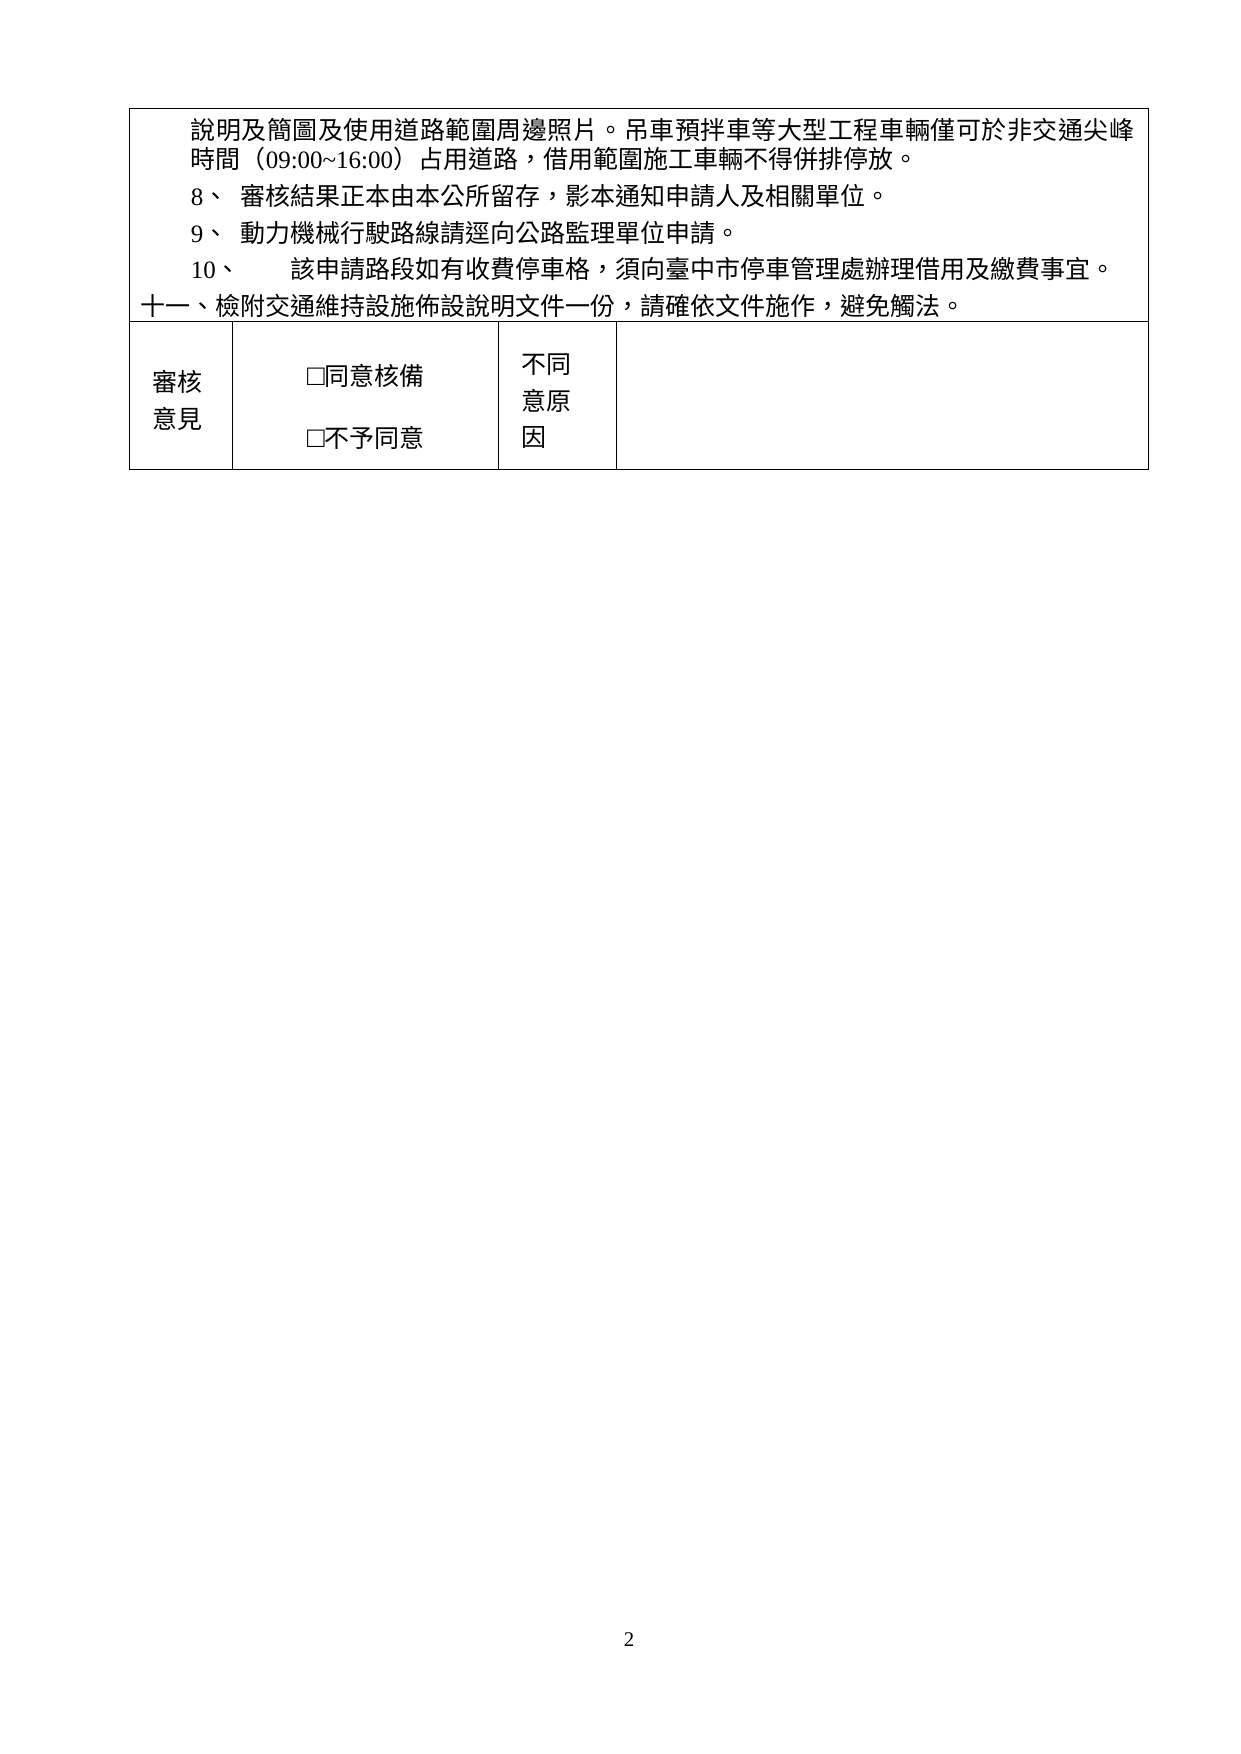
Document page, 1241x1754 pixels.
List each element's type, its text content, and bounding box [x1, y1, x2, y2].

table_cell 審核意見 [130, 322, 232, 469]
table_cell 說明及簡圖及使用道路範圍周邊照片。吊車預拌車等大型工程車輛僅可於非交通尖峰時間（09:00~16:00）占用道路，借用範圍施工車輛不得併排停放。 審核結果正本由本公所留存，影本通知申請人及相關單位。 動力機械行駛路線請逕向公路監理單位申請。 該申請路段如有收費停車格，須向臺中市停車管理處辦理借用及繳費事宜。 十一、檢附交通維持設施佈設說明文件一份，請確依文件施作，避免觸法。 [130, 109, 1148, 321]
table_cell [617, 322, 1148, 469]
table_cell □同意核備 □不予同意 [233, 322, 498, 469]
table_cell 不同意原因 [499, 322, 616, 469]
